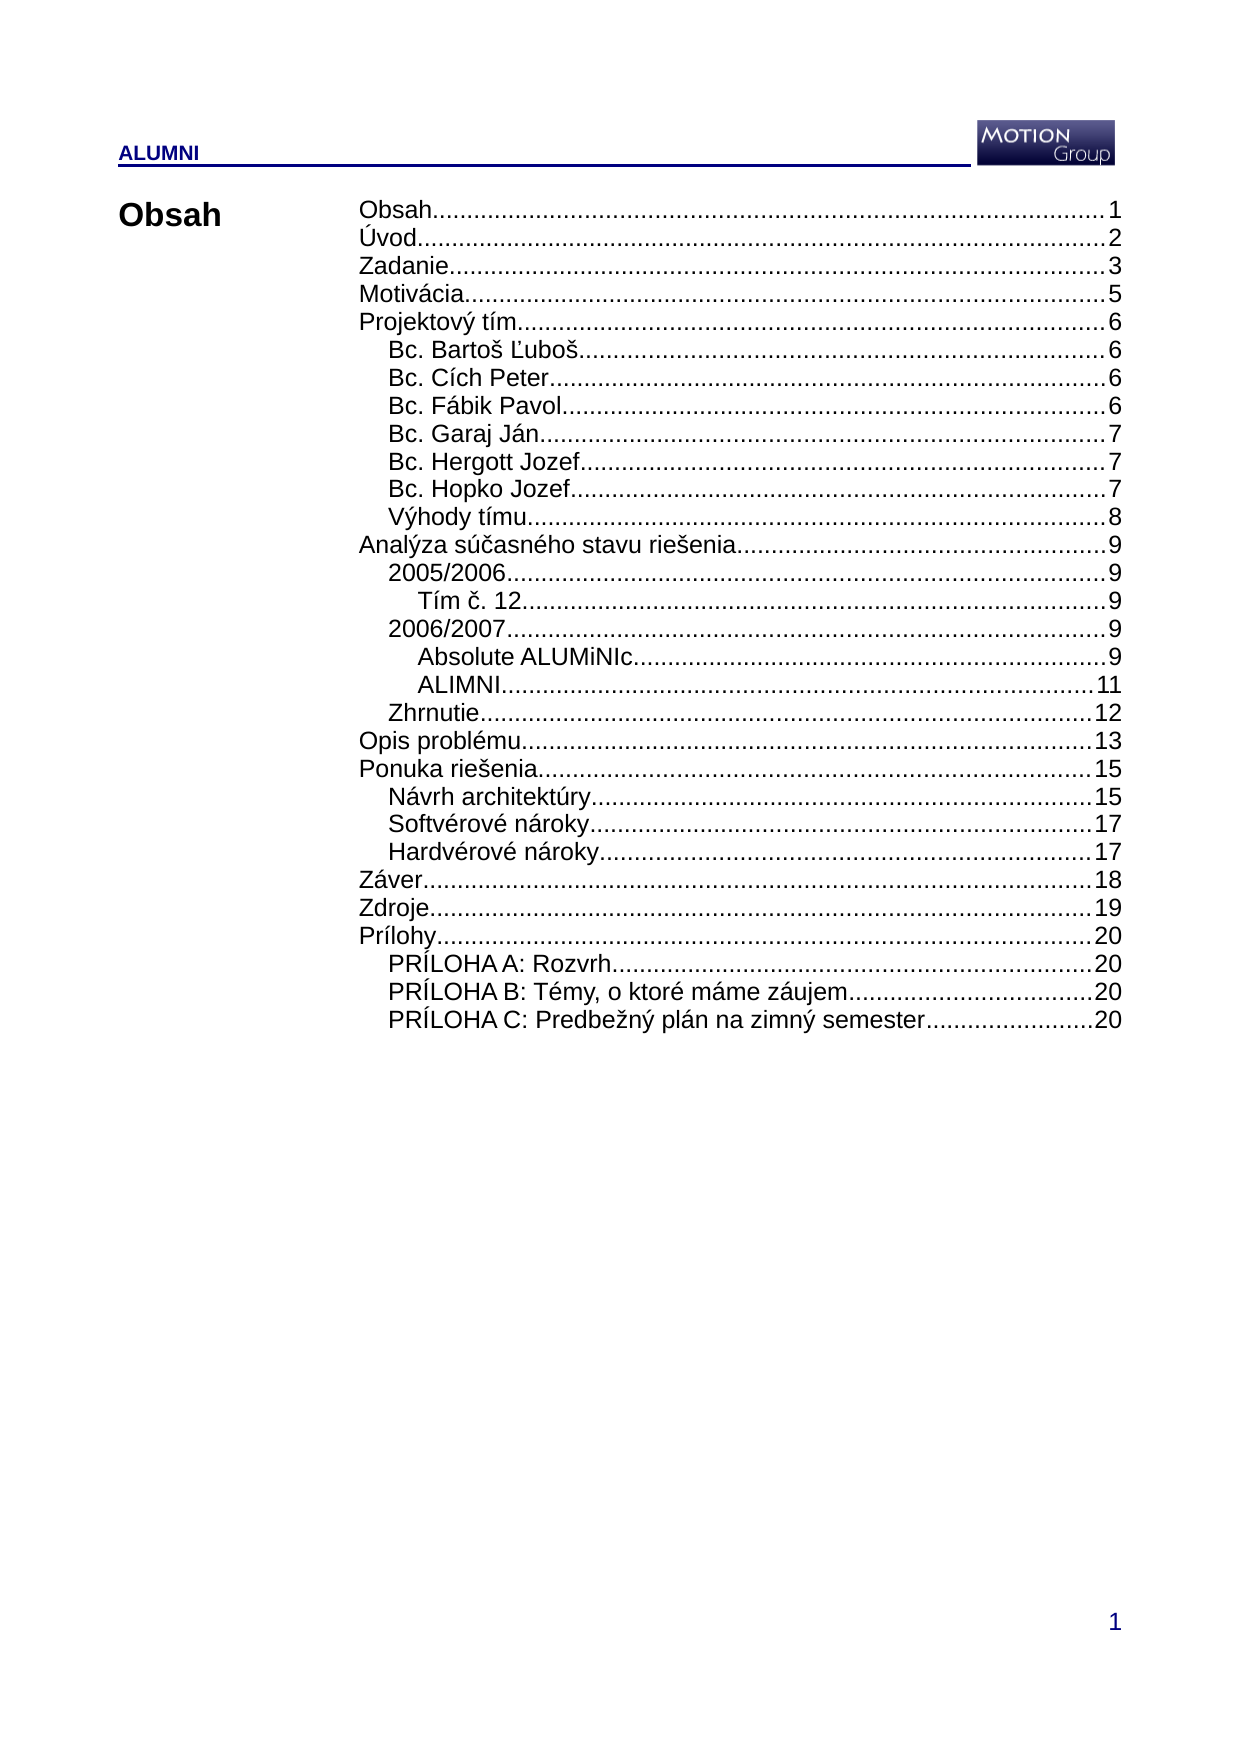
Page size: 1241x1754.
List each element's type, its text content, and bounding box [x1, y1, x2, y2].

text Hardvérové nároky 17 [388, 838, 1122, 866]
text Opis problému 13 [358, 727, 1122, 754]
text Bc. Garaj Ján 7 [388, 419, 1122, 447]
text Absolute ALUMiNIc 9 [417, 643, 1122, 671]
text PRÍLOHA C: Predbežný plán na zimný semester 20 [388, 1006, 1122, 1034]
text Bc. Hopko Jozef 7 [388, 475, 1122, 503]
text Zhrnutie 12 [388, 699, 1122, 727]
text Motivácia 5 [358, 280, 1122, 308]
text Návrh architektúry 15 [388, 782, 1122, 810]
picture [971, 112, 1122, 172]
text Bc. Fábik Pavol 6 [388, 392, 1122, 419]
text Zadanie 3 [358, 252, 1122, 280]
text Výhody tímu 8 [388, 503, 1122, 531]
text Tím č. 12 9 [417, 587, 1122, 615]
text 2006/2007 9 [388, 615, 1122, 643]
text Bc. Hergott Jozef 7 [388, 447, 1122, 475]
text Ponuka riešenia 15 [358, 754, 1122, 782]
text Bc. Cích Peter 6 [388, 364, 1122, 392]
text ALIMNI 11 [417, 671, 1122, 699]
text Softvérové nároky 17 [388, 810, 1122, 838]
text Záver 18 [358, 866, 1122, 894]
text PRÍLOHA B: Témy, o ktoré máme záujem 20 [388, 978, 1122, 1006]
text Prílohy 20 [358, 922, 1122, 950]
text Analýza súčasného stavu riešenia 9 [358, 531, 1122, 559]
text Obsah 1 [358, 196, 1122, 224]
text Zdroje 19 [358, 894, 1122, 922]
text PRÍLOHA A: Rozvrh 20 [388, 950, 1122, 978]
text 2005/2006 9 [388, 559, 1122, 587]
subtitle Obsah [118, 196, 358, 233]
text Projektový tím 6 [358, 308, 1122, 336]
text Bc. Bartoš Ľuboš 6 [388, 336, 1122, 364]
text Úvod 2 [358, 224, 1122, 252]
